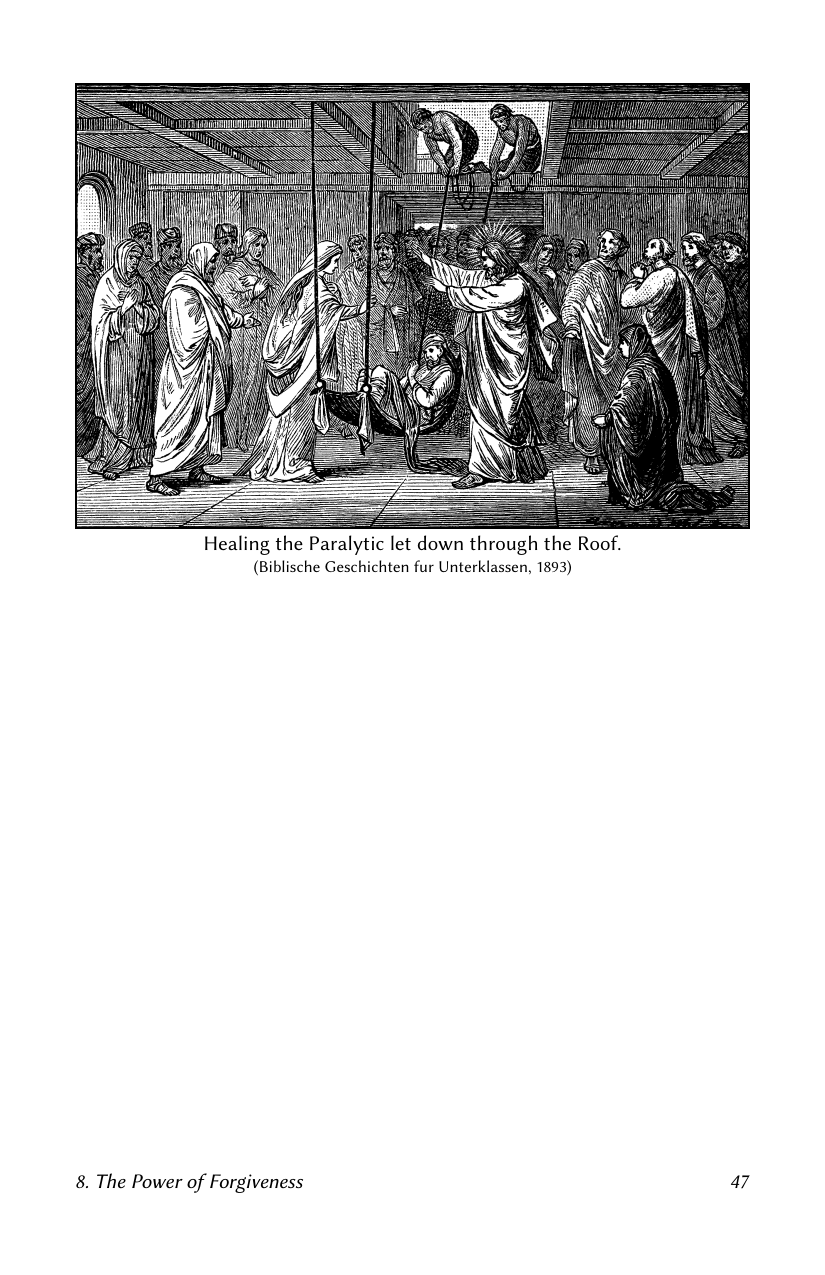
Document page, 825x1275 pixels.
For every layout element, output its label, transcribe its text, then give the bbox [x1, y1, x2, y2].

picture [77, 85, 748, 527]
text (Biblische Geschichten fur Unterklassen, 1893) [90, 556, 735, 577]
text Healing the Paralytic let down through the Roof. [90, 529, 735, 556]
